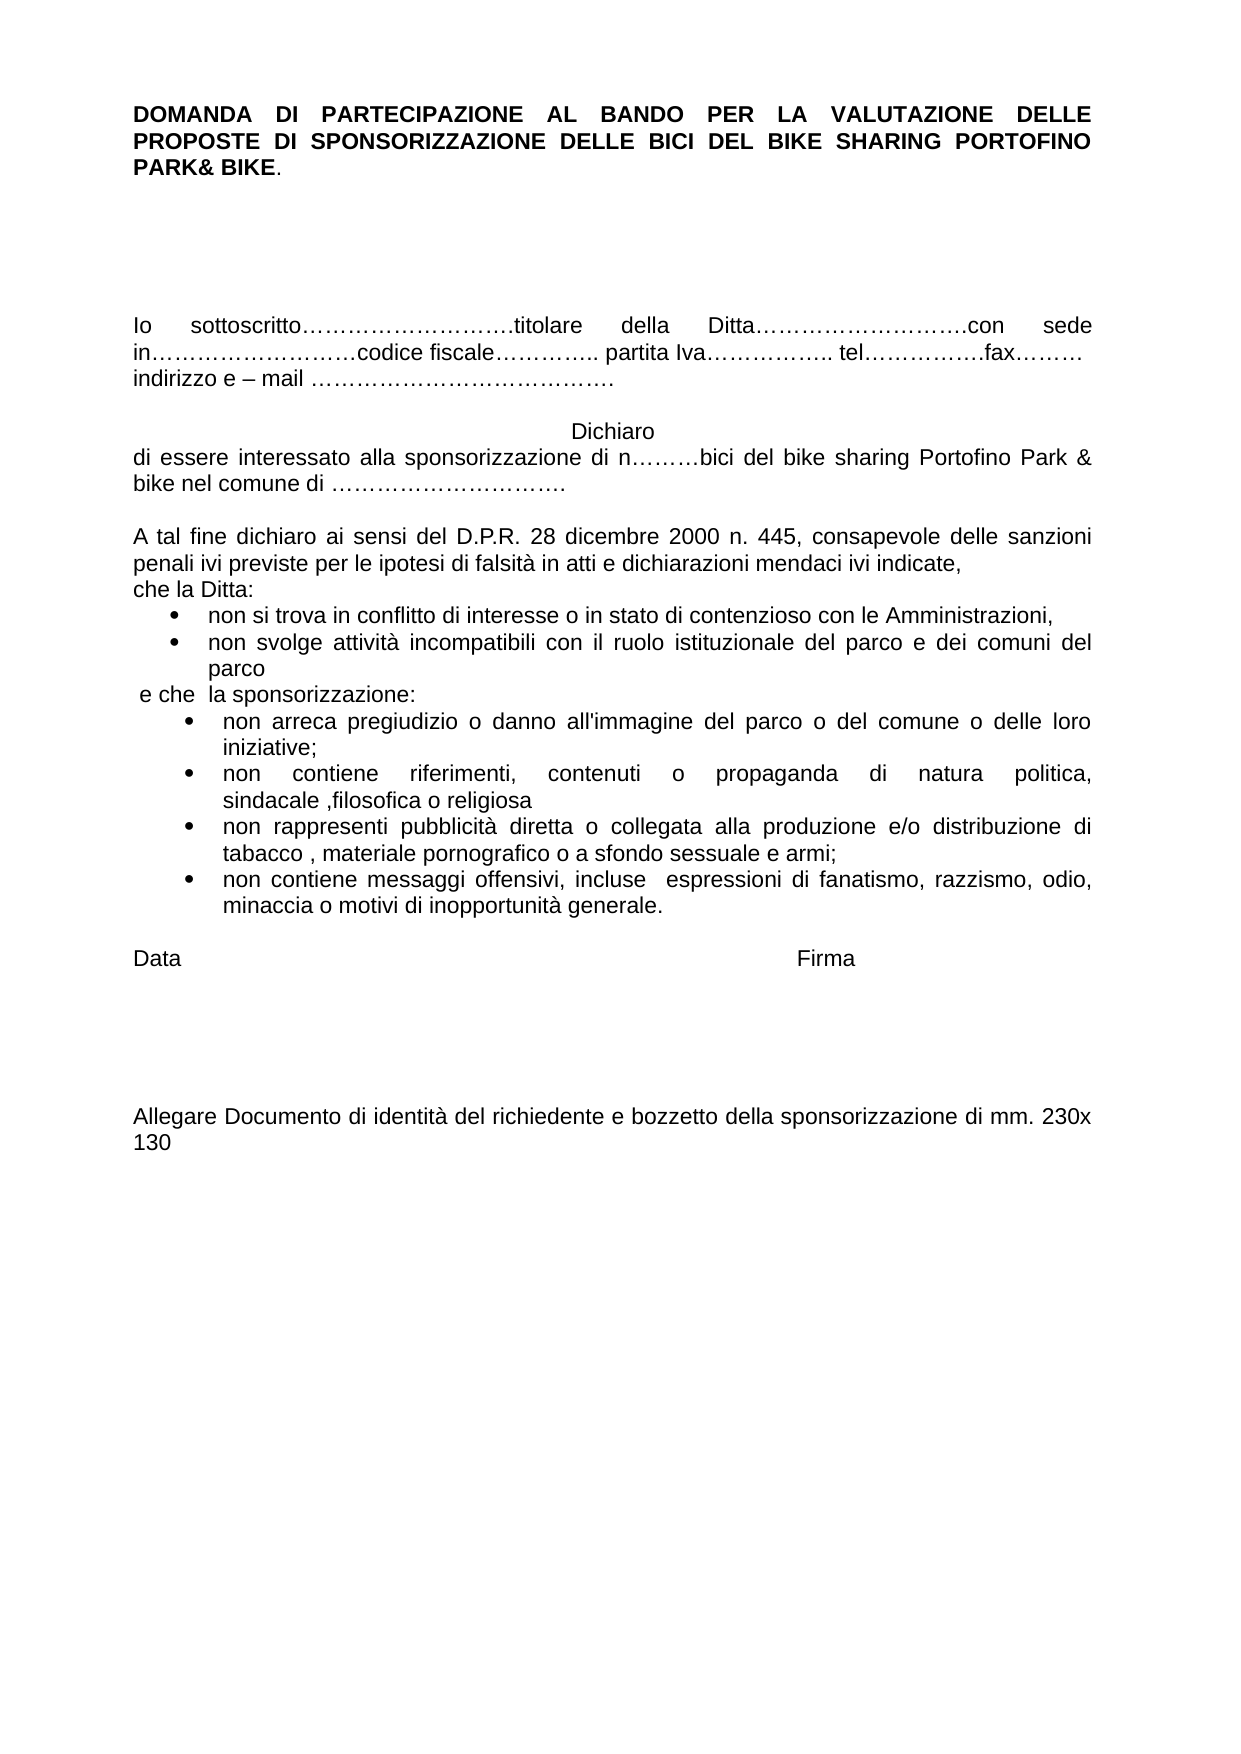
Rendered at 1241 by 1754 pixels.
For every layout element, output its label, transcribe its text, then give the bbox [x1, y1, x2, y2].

list non si trova in conflitto di interesse o in stato di contenzioso con le Amministrazioni, [170, 602, 1093, 629]
text Io sottoscritto……………………….titolare della Ditta……………………….con sede in………………………codice fiscale………….. partita Iva…………….. tel…………….fax……… [133, 312, 1093, 365]
list non rappresenti pubblicità diretta o collegata alla produzione e/o distribuzione di tabacco , materiale pornografico o a sfondo sessuale e armi; [185, 813, 1093, 866]
text Data Firma [133, 945, 1093, 971]
text indirizzo e – mail …………………………………. [133, 365, 1093, 391]
list non contiene riferimenti, contenuti o propaganda di natura politica, sindacale ,filosofica o religiosa [185, 760, 1093, 813]
text Allegare Documento di identità del richiedente e bozzetto della sponsorizzazione di mm. 230x 130 [133, 1103, 1093, 1156]
list non contiene messaggi offensivi, incluse espressioni di fanatismo, razzismo, odio, minaccia o motivi di inopportunità generale. [185, 866, 1093, 918]
text Dichiaro [133, 418, 1093, 444]
list non arreca pregiudizio o danno all'immagine del parco o del comune o delle loro iniziative; [185, 708, 1093, 760]
text e che la sponsorizzazione: [133, 681, 1093, 708]
list non svolge attività incompatibili con il ruolo istituzionale del parco e dei comuni del parco [170, 629, 1093, 681]
text Domanda di partecipazione al bando per la valutazione delle proposte di sponsorizzazione delle bici del bike sharing Portofino Park& Bike. [133, 101, 1093, 180]
text di essere interessato alla sponsorizzazione di n………bici del bike sharing Portofino Park & bike nel comune di …………………………. [133, 444, 1093, 497]
text che la Ditta: [133, 576, 1093, 602]
text A tal fine dichiaro ai sensi del D.P.R. 28 dicembre 2000 n. 445, consapevole delle sanzioni penali ivi previste per le ipotesi di falsità in atti e dichiarazioni mendaci ivi indicate, [133, 523, 1093, 576]
